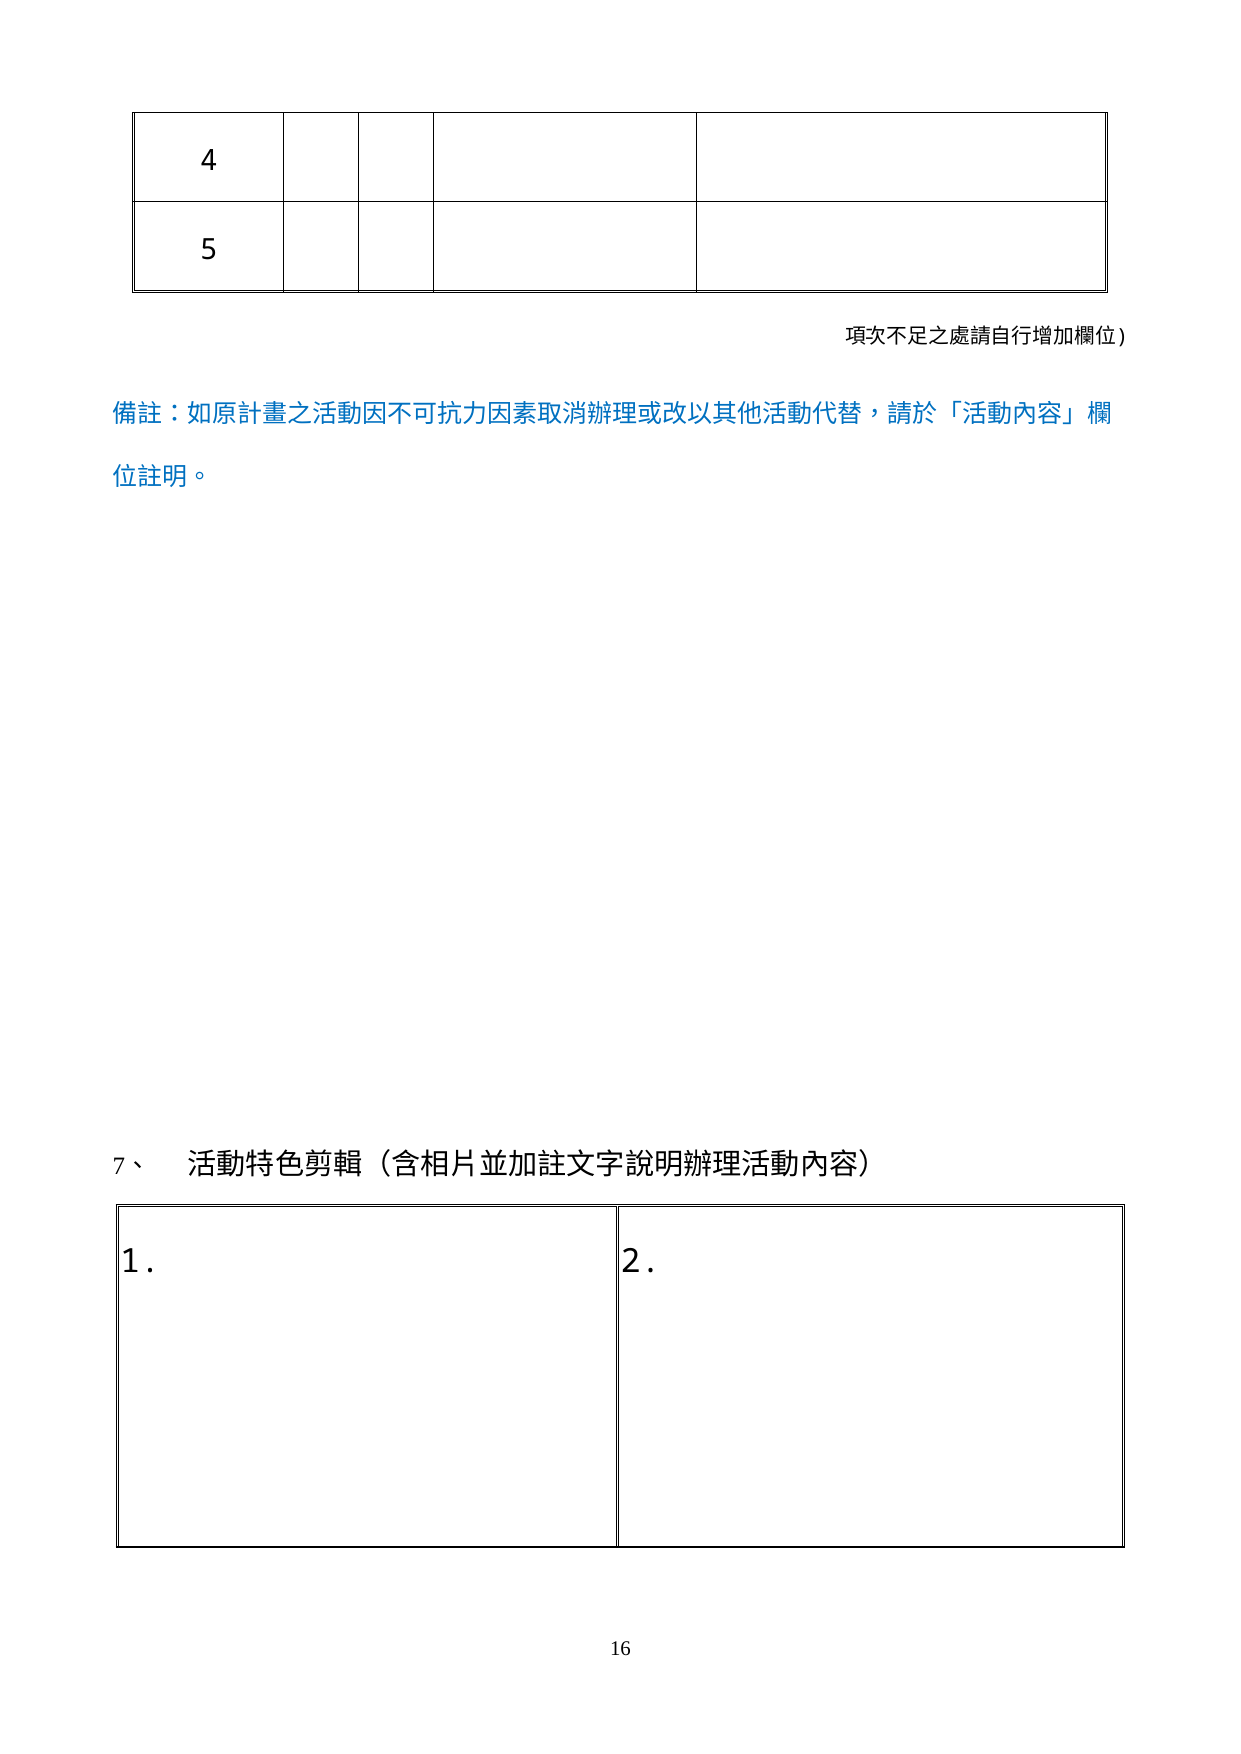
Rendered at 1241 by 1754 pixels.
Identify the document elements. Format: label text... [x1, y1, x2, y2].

table_cell [434, 113, 696, 201]
list 活動特色剪輯（含相片並加註文字說明辦理活動內容） [112, 1120, 1128, 1183]
table_cell [697, 202, 1105, 290]
table_cell 5 [135, 202, 283, 290]
text 項次不足之處請自行增加欄位) [112, 293, 1128, 355]
table_header 2. [619, 1207, 1122, 1546]
table_cell [697, 113, 1105, 201]
text 備註：如原計畫之活動因不可抗力因素取消辦理或改以其他活動代替，請於「活動內容」欄位註明。 [112, 370, 1128, 495]
table_cell [284, 202, 358, 290]
table_header 1. [119, 1207, 616, 1546]
table_cell [284, 113, 358, 201]
table_cell [359, 113, 433, 201]
table_cell [359, 202, 433, 290]
table_cell [434, 202, 696, 290]
table_cell 4 [135, 113, 283, 201]
